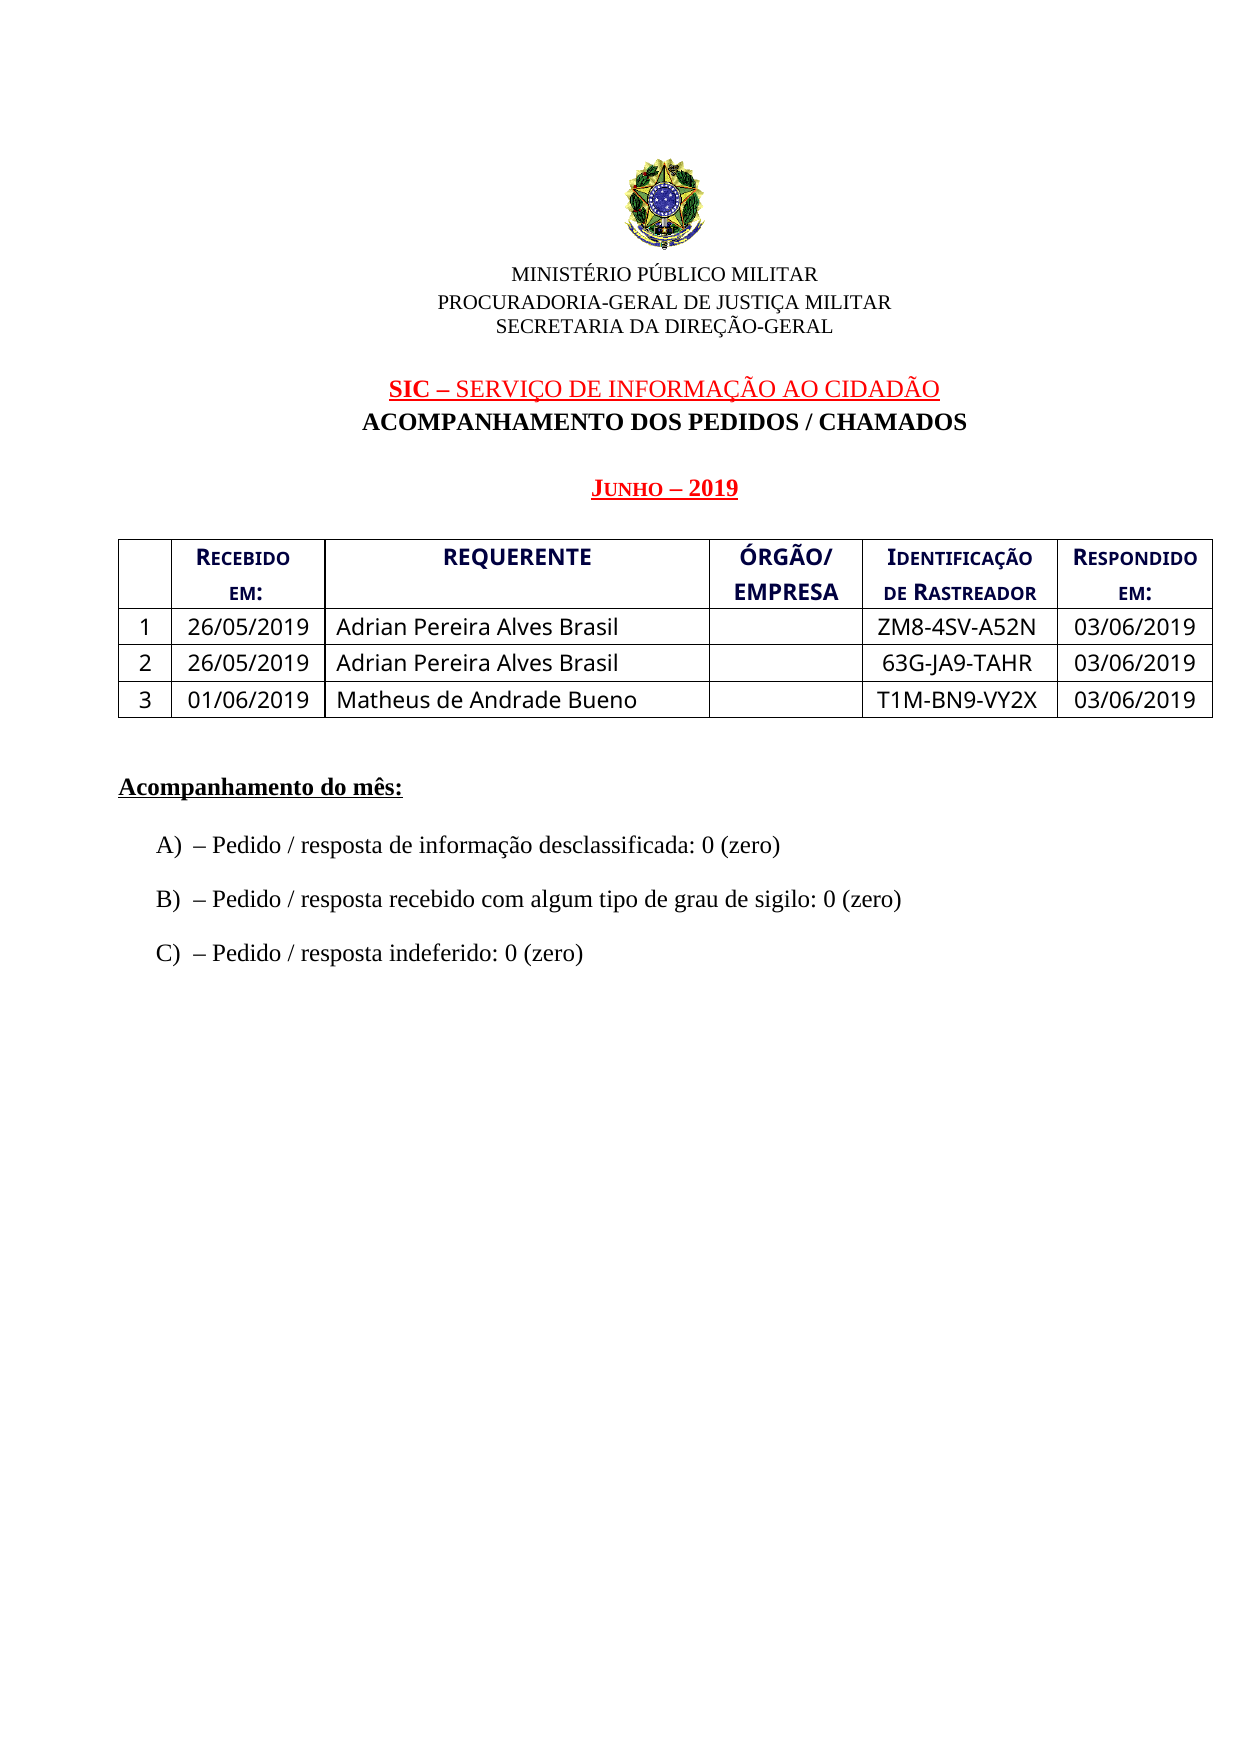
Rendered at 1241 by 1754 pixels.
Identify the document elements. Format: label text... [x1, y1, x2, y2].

table_cell 26/05/2019 [172, 645, 324, 681]
table_cell [710, 645, 862, 681]
table_cell 26/05/2019 [172, 609, 324, 644]
table_cell 1 [119, 609, 171, 644]
table_header [119, 540, 171, 608]
text MINISTÉRIO PÚBLICO MILITAR [118, 262, 1211, 286]
table_cell Adrian Pereira Alves Brasil [326, 645, 709, 681]
table_cell 03/06/2019 [1058, 609, 1212, 644]
text Acompanhamento do mês: [118, 772, 1211, 801]
text SECRETARIA DA DIREÇÃO-GERAL [118, 314, 1211, 338]
table_cell 01/06/2019 [172, 682, 324, 717]
table_cell [710, 609, 862, 644]
text SIC – SERVIÇO DE INFORMAÇÃO AO CIDADÃO [118, 374, 1211, 403]
table_cell 2 [119, 645, 171, 681]
list – Pedido / resposta de informação desclassificada: 0 (zero) [156, 830, 1211, 859]
table_cell [710, 682, 862, 717]
table_cell 03/06/2019 [1058, 682, 1212, 717]
table_cell 3 [119, 682, 171, 717]
table_cell Adrian Pereira Alves Brasil [326, 609, 709, 644]
table_header Identificação de Rastreador [863, 540, 1057, 608]
table_header Recebido em: [172, 540, 324, 608]
table_cell 63G-JA9-TAHR [863, 645, 1057, 681]
subtitle PROCURADORIA-GERAL DE JUSTIÇA MILITAR [118, 290, 1211, 314]
table_cell Matheus de Andrade Bueno [326, 682, 709, 717]
table_header REQUERENTE [326, 540, 709, 608]
table_cell T1M-BN9-VY2X [863, 682, 1057, 717]
list – Pedido / resposta indeferido: 0 (zero) [156, 938, 1211, 966]
table_cell 03/06/2019 [1058, 645, 1212, 681]
table_header ÓRGÃO/ EMPRESA [710, 540, 862, 608]
table_cell ZM8-4SV-A52N [863, 609, 1057, 644]
text Junho – 2019 [118, 473, 1211, 502]
table_header Respondido em: [1058, 540, 1212, 608]
list – Pedido / resposta recebido com algum tipo de grau de sigilo: 0 (zero) [156, 884, 1211, 912]
text ACOMPANHAMENTO DOS PEDIDOS / CHAMADOS [118, 407, 1211, 436]
